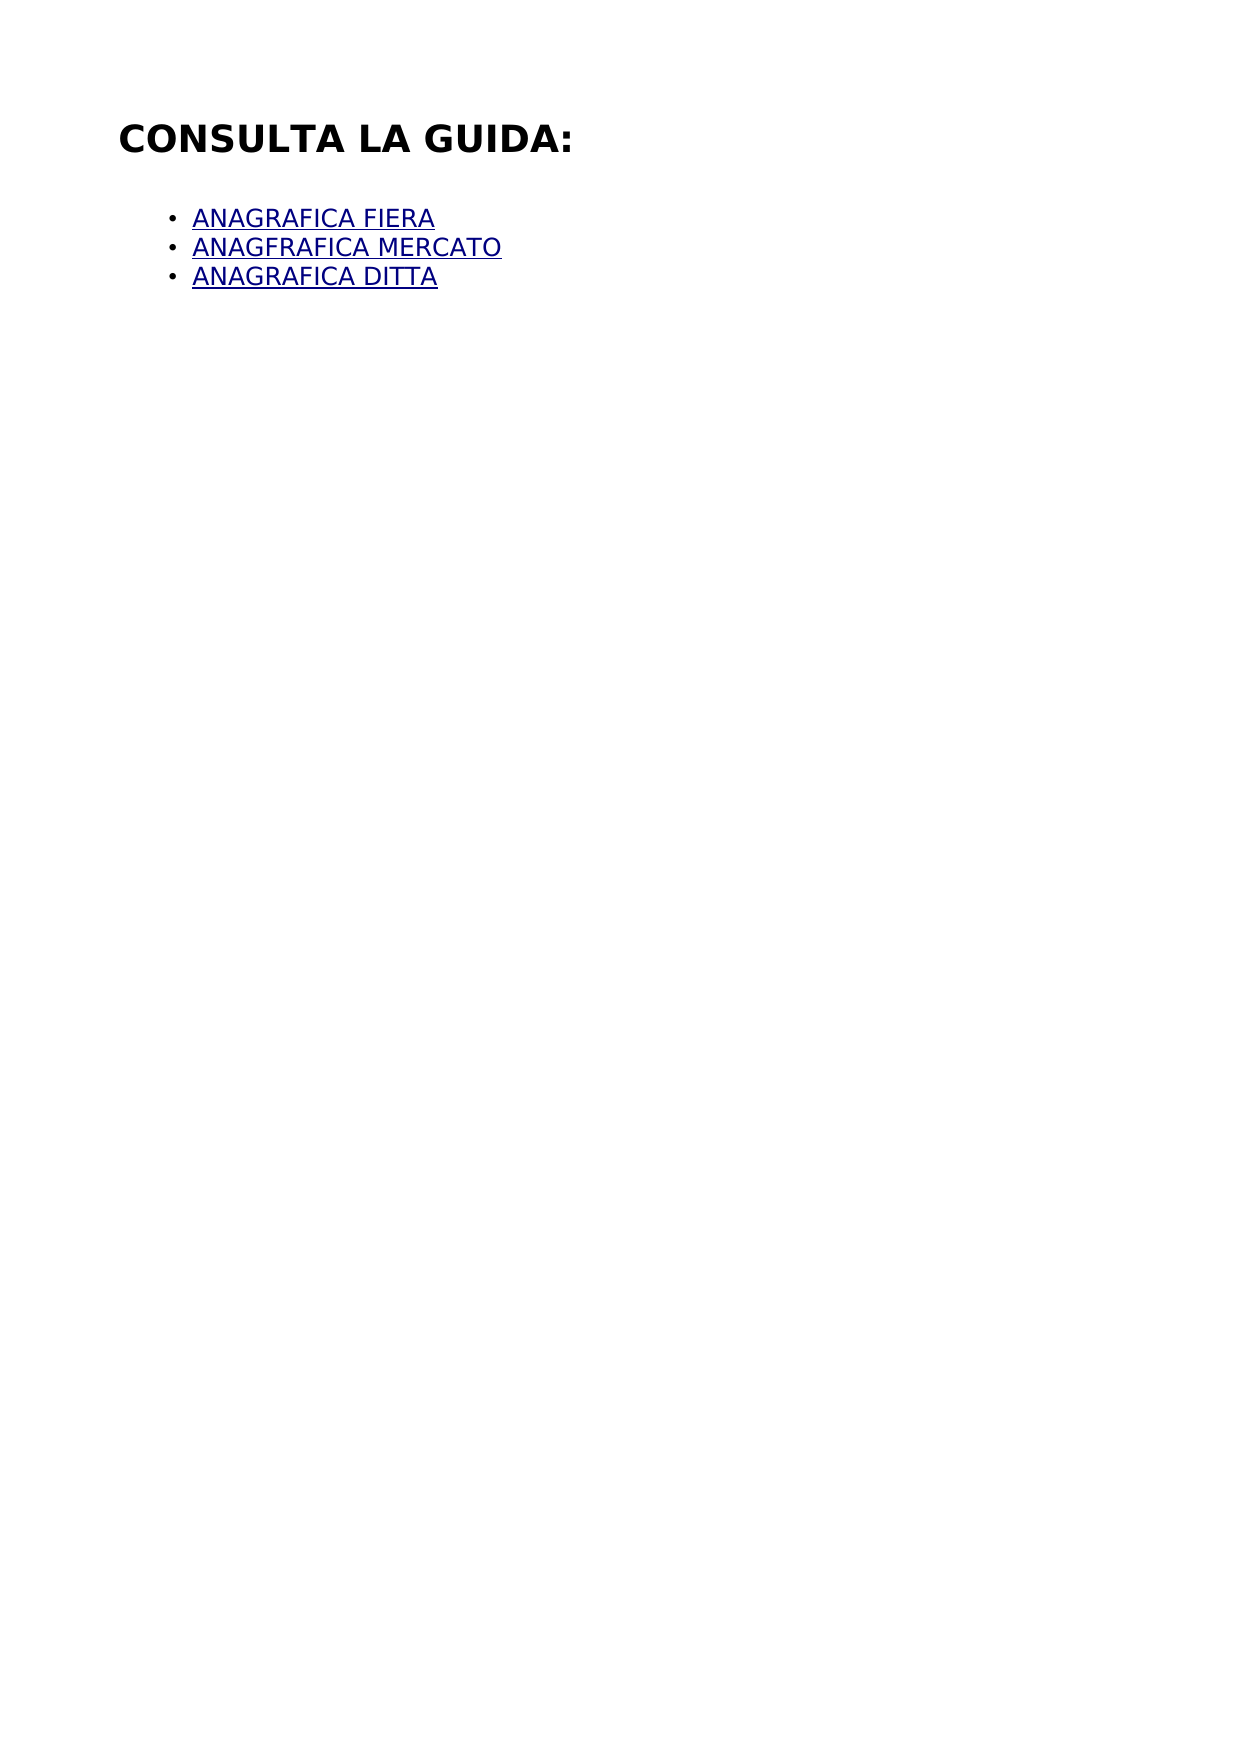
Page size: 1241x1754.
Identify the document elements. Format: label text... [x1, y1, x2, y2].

list ANAGFRAFICA MERCATO [177, 233, 1122, 262]
subtitle CONSULTA LA GUIDA: [118, 118, 1122, 162]
list ANAGRAFICA FIERA [177, 204, 1122, 233]
list ANAGRAFICA DITTA [177, 262, 1122, 291]
